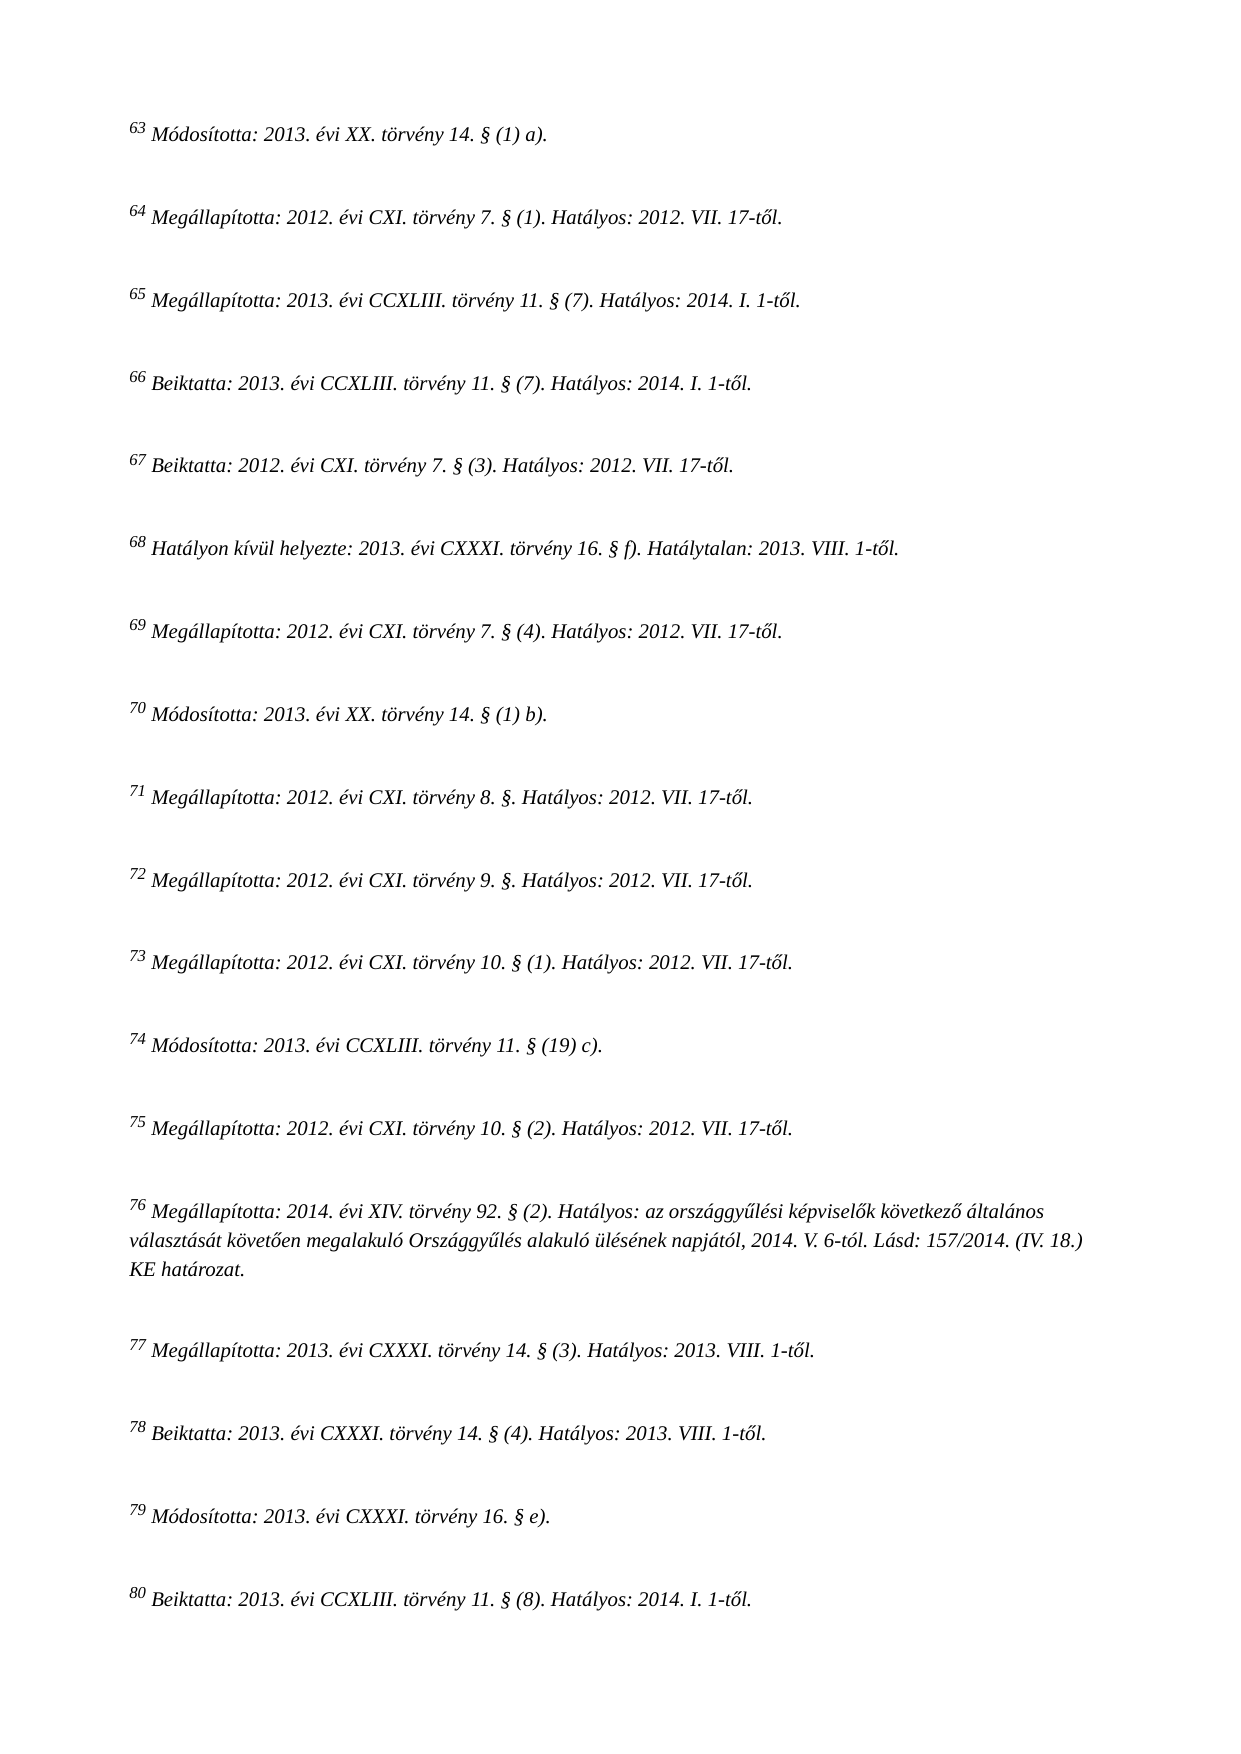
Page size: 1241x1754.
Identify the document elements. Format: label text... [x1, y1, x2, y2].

text 78 Beiktatta: 2013. évi CXXXI. törvény 14. § (4). Hatályos: 2013. VIII. 1-től. [129, 1417, 1111, 1445]
text 63 Módosította: 2013. évi XX. törvény 14. § (1) a). [129, 118, 1111, 146]
text 68 Hatályon kívül helyezte: 2013. évi CXXXI. törvény 16. § f). Hatálytalan: 2013. VIII. 1-től. [129, 532, 1111, 560]
text 64 Megállapította: 2012. évi CXI. törvény 7. § (1). Hatályos: 2012. VII. 17-től. [129, 201, 1111, 229]
text 66 Beiktatta: 2013. évi CCXLIII. törvény 11. § (7). Hatályos: 2014. I. 1-től. [129, 367, 1111, 395]
text 65 Megállapította: 2013. évi CCXLIII. törvény 11. § (7). Hatályos: 2014. I. 1-től. [129, 284, 1111, 312]
text 79 Módosította: 2013. évi CXXXI. törvény 16. § e). [129, 1500, 1111, 1528]
text 71 Megállapította: 2012. évi CXI. törvény 8. §. Hatályos: 2012. VII. 17-től. [129, 781, 1111, 809]
text 80 Beiktatta: 2013. évi CCXLIII. törvény 11. § (8). Hatályos: 2014. I. 1-től. [129, 1583, 1111, 1611]
text 77 Megállapította: 2013. évi CXXXI. törvény 14. § (3). Hatályos: 2013. VIII. 1-től. [129, 1334, 1111, 1362]
text 70 Módosította: 2013. évi XX. törvény 14. § (1) b). [129, 698, 1111, 726]
text 74 Módosította: 2013. évi CCXLIII. törvény 11. § (19) c). [129, 1029, 1111, 1057]
text 72 Megállapította: 2012. évi CXI. törvény 9. §. Hatályos: 2012. VII. 17-től. [129, 863, 1111, 892]
text 67 Beiktatta: 2012. évi CXI. törvény 7. § (3). Hatályos: 2012. VII. 17-től. [129, 449, 1111, 477]
text 75 Megállapította: 2012. évi CXI. törvény 10. § (2). Hatályos: 2012. VII. 17-től. [129, 1112, 1111, 1140]
text 73 Megállapította: 2012. évi CXI. törvény 10. § (1). Hatályos: 2012. VII. 17-től. [129, 946, 1111, 974]
text 69 Megállapította: 2012. évi CXI. törvény 7. § (4). Hatályos: 2012. VII. 17-től. [129, 615, 1111, 643]
text 76 Megállapította: 2014. évi XIV. törvény 92. § (2). Hatályos: az országgyűlési képviselők következő általános választását követően megalakuló Országgyűlés alakuló ülésének napjától, 2014. V. 6-tól. Lásd: 157/2014. (IV. 18.) KE határozat. [129, 1195, 1111, 1281]
